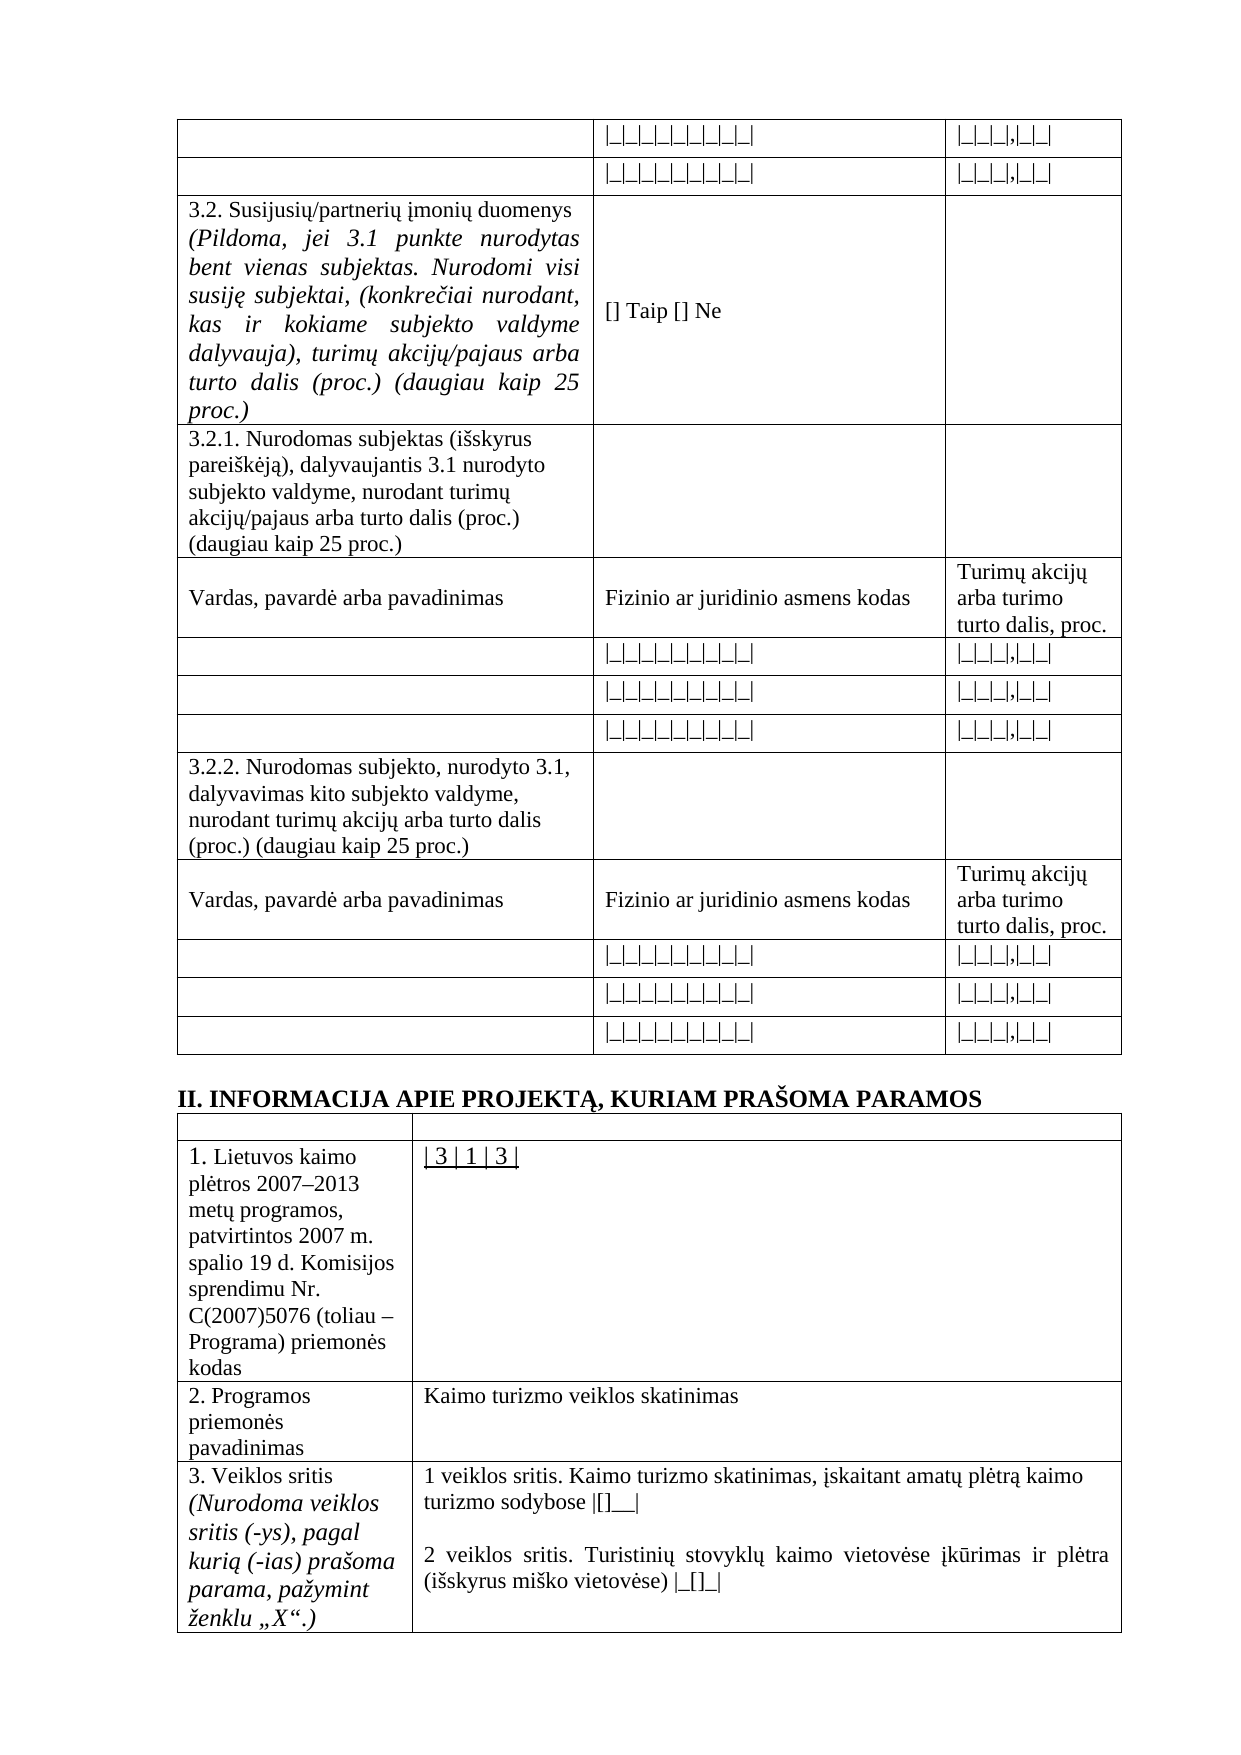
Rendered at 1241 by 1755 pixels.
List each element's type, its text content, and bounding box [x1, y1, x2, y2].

table_cell |_|_|_|,|_|_| [946, 978, 1121, 1016]
table_cell [178, 638, 593, 675]
table_cell 1. Lietuvos kaimo plėtros 2007–2013 metų programos, patvirtintos 2007 m. spalio 19 d. Komisijos sprendimu Nr. C(2007)5076 (toliau – Programa) priemonės kodas [178, 1141, 412, 1381]
table_header [413, 1114, 1121, 1140]
table_cell |_|_|_|,|_|_| [946, 715, 1121, 752]
table_cell |_|_|_|,|_|_| [946, 120, 1121, 157]
table_cell |_|_|_|,|_|_| [946, 158, 1121, 195]
table_cell 3. Veiklos sritis (Nurodoma veiklos sritis (-ys), pagal kurią (-ias) prašoma parama, pažymint ženklu „X“.) [178, 1462, 412, 1632]
table_cell Vardas, pavardė arba pavadinimas [178, 860, 593, 939]
table_cell [594, 425, 945, 557]
table_cell |_|_|_|_|_|_|_|_|_| [594, 120, 945, 157]
table_cell 3.2. Susijusių/partnerių įmonių duomenys (Pildoma, jei 3.1 punkte nurodytas bent vienas subjektas. Nurodomi visi susiję subjektai, (konkrečiai nurodant, kas ir kokiame subjekto valdyme dalyvauja), turimų akcijų/pajaus arba turto dalis (proc.) (daugiau kaip 25 proc.) [178, 196, 593, 424]
table_cell |_|_|_|,|_|_| [946, 638, 1121, 675]
table_cell [][] Taip [][] Ne [594, 196, 945, 424]
table_cell Vardas, pavardė arba pavadinimas [178, 558, 593, 637]
table_cell [178, 978, 593, 1016]
table_cell |_|_|_|_|_|_|_|_|_| [594, 676, 945, 714]
table_cell |_|_|_|_|_|_|_|_|_| [594, 158, 945, 195]
table_cell Turimų akcijų arba turimo turto dalis, proc. [946, 860, 1121, 939]
text II. INFORMACIJA APIE PROJEKTĄ, KURIAM PRAŠOMA PARAMOS [177, 1084, 1122, 1113]
table_cell Fizinio ar juridinio asmens kodas [594, 558, 945, 637]
table_cell [178, 676, 593, 714]
table_cell [178, 715, 593, 752]
table_cell 1 veiklos sritis. Kaimo turizmo skatinimas, įskaitant amatų plėtrą kaimo turizmo sodybose |[][]__| 2 veiklos sritis. Turistinių stovyklų kaimo vietovėse įkūrimas ir plėtra (išskyrus miško vietovėse) |_[][]_| [413, 1462, 1121, 1632]
table_cell [946, 425, 1121, 557]
table_cell [178, 1017, 593, 1054]
table_cell |_|_|_|_|_|_|_|_|_| [594, 978, 945, 1016]
table_cell |_|_|_|_|_|_|_|_|_| [594, 638, 945, 675]
table_cell |_|_|_|_|_|_|_|_|_| [594, 940, 945, 977]
table_cell | 3 | 1 | 3 | [413, 1141, 1121, 1381]
table_cell |_|_|_|_|_|_|_|_|_| [594, 1017, 945, 1054]
table_header [178, 1114, 412, 1140]
table_cell [178, 158, 593, 195]
table_cell [946, 196, 1121, 424]
table_cell [178, 120, 593, 157]
table_cell Kaimo turizmo veiklos skatinimas [413, 1382, 1121, 1461]
table_cell [178, 940, 593, 977]
table_cell [594, 753, 945, 859]
table_cell 3.2.1. Nurodomas subjektas (išskyrus pareiškėją), dalyvaujantis 3.1 nurodyto subjekto valdyme, nurodant turimų akcijų/pajaus arba turto dalis (proc.) (daugiau kaip 25 proc.) [178, 425, 593, 557]
table_cell Turimų akcijų arba turimo turto dalis, proc. [946, 558, 1121, 637]
table_cell |_|_|_|_|_|_|_|_|_| [594, 715, 945, 752]
table_cell |_|_|_|,|_|_| [946, 1017, 1121, 1054]
table_cell 2. Programos priemonės pavadinimas [178, 1382, 412, 1461]
table_cell [946, 753, 1121, 859]
table_cell 3.2.2. Nurodomas subjekto, nurodyto 3.1, dalyvavimas kito subjekto valdyme, nurodant turimų akcijų arba turto dalis (proc.) (daugiau kaip 25 proc.) [178, 753, 593, 859]
table_cell Fizinio ar juridinio asmens kodas [594, 860, 945, 939]
table_cell |_|_|_|,|_|_| [946, 676, 1121, 714]
table_cell |_|_|_|,|_|_| [946, 940, 1121, 977]
